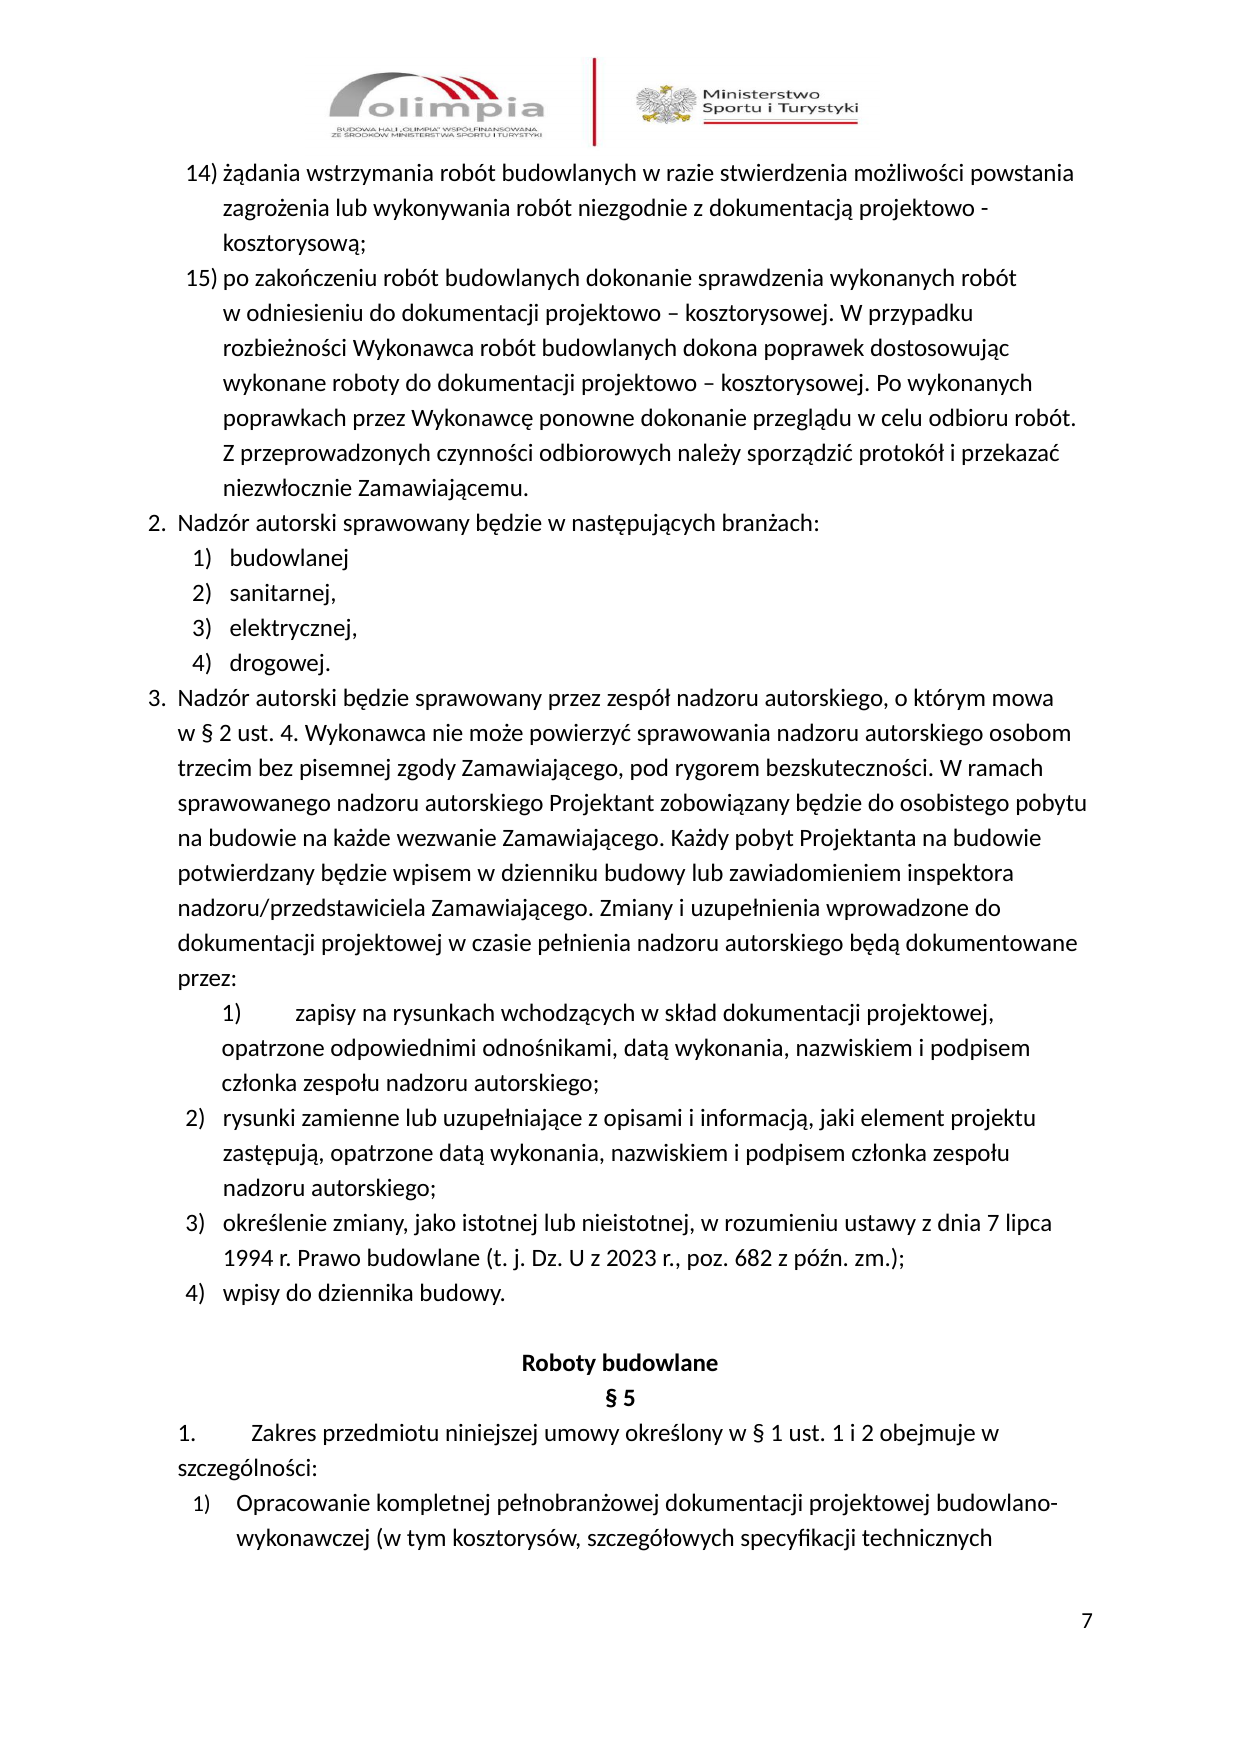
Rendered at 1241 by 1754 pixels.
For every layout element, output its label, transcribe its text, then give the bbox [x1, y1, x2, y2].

list sanitarnej, [192, 577, 1093, 607]
list po zakończeniu robót budowlanych dokonanie sprawdzenia wykonanych robót w odniesieniu do dokumentacji projektowo – kosztorysowej. W przypadku rozbieżności Wykonawca robót budowlanych dokona poprawek dostosowując wykonane roboty do dokumentacji projektowo – kosztorysowej. Po wykonanych poprawkach przez Wykonawcę ponowne dokonanie przeglądu w celu odbioru robót. Z przeprowadzonych czynności odbiorowych należy sporządzić protokół i przekazać niezwłocznie Zamawiającemu. [185, 262, 1093, 502]
list zapisy na rysunkach wchodzących w skład dokumentacji projektowej, opatrzone odpowiednimi odnośnikami, datą wykonania, nazwiskiem i podpisem członka zespołu nadzoru autorskiego; [221, 997, 1093, 1097]
list Zakres przedmiotu niniejszej umowy określony w § 1 ust. 1 i 2 obejmuje w szczególności: [177, 1417, 1093, 1482]
list drogowej. [192, 647, 1093, 677]
text Roboty budowlane [148, 1347, 1093, 1377]
list wpisy do dziennika budowy. [185, 1277, 1093, 1307]
list Opracowanie kompletnej pełnobranżowej dokumentacji projektowej budowlano-wykonawczej (w tym kosztorysów, szczegółowych specyfikacji technicznych [192, 1487, 1093, 1552]
text § 5 [148, 1382, 1093, 1412]
list żądania wstrzymania robót budowlanych w razie stwierdzenia możliwości powstania zagrożenia lub wykonywania robót niezgodnie z dokumentacją projektowo -kosztorysową; [185, 157, 1093, 257]
list elektrycznej, [192, 612, 1093, 642]
list rysunki zamienne lub uzupełniające z opisami i informacją, jaki element projektu zastępują, opatrzone datą wykonania, nazwiskiem i podpisem członka zespołu nadzoru autorskiego; [185, 1102, 1093, 1202]
list budowlanej [192, 542, 1093, 572]
list Nadzór autorski sprawowany będzie w następujących branżach: [148, 507, 1093, 537]
list Nadzór autorski będzie sprawowany przez zespół nadzoru autorskiego, o którym mowa w § 2 ust. 4. Wykonawca nie może powierzyć sprawowania nadzoru autorskiego osobom trzecim bez pisemnej zgody Zamawiającego, pod rygorem bezskuteczności. W ramach sprawowanego nadzoru autorskiego Projektant zobowiązany będzie do osobistego pobytu na budowie na każde wezwanie Zamawiającego. Każdy pobyt Projektanta na budowie potwierdzany będzie wpisem w dzienniku budowy lub zawiadomieniem inspektora nadzoru/przedstawiciela Zamawiającego. Zmiany i uzupełnienia wprowadzone do dokumentacji projektowej w czasie pełnienia nadzoru autorskiego będą dokumentowane przez: [148, 682, 1093, 992]
list określenie zmiany, jako istotnej lub nieistotnej, w rozumieniu ustawy z dnia 7 lipca 1994 r. Prawo budowlane (t. j. Dz. U z 2023 r., poz. 682 z późn. zm.); [185, 1207, 1093, 1272]
